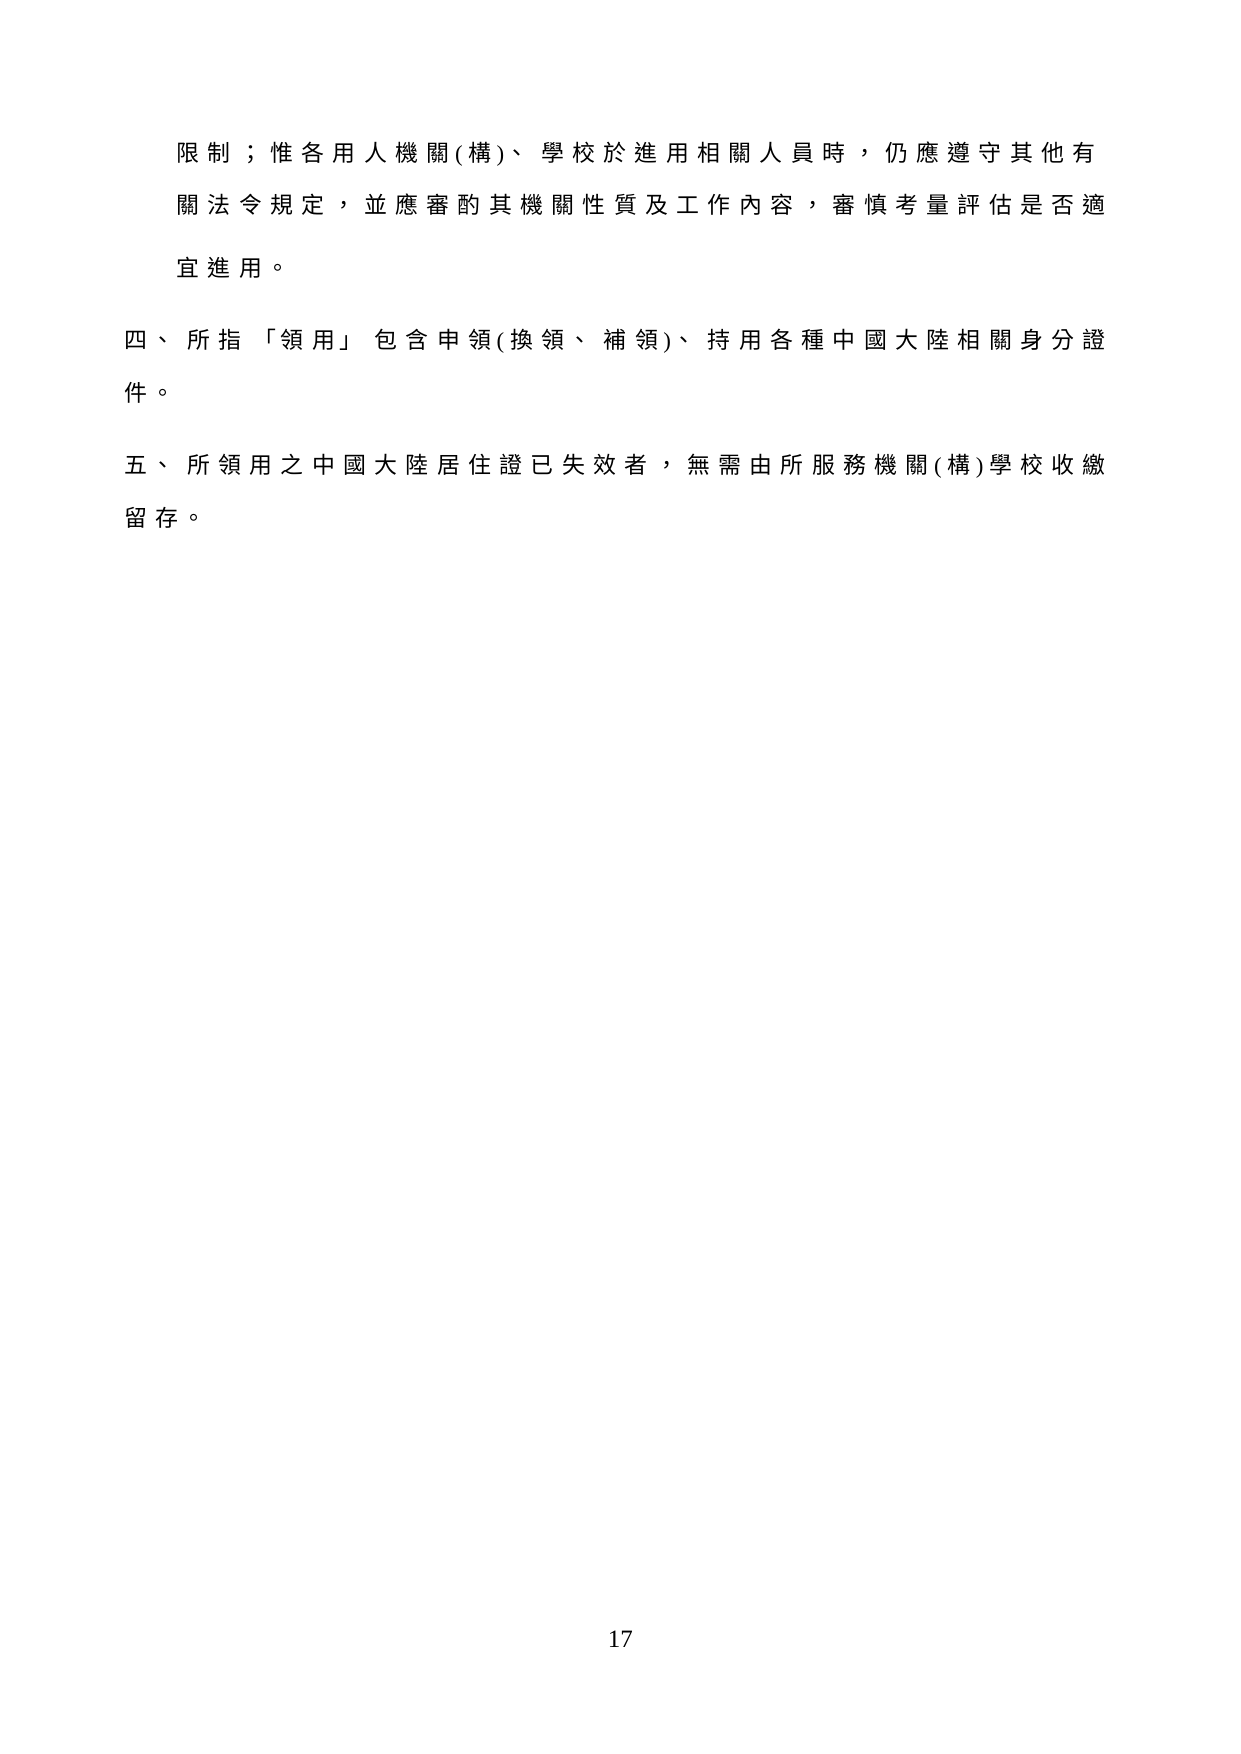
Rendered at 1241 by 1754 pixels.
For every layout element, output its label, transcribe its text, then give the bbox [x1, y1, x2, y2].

text 四、所指「領用」包含申領(換領、補領)、持用各種中國大陸相關身分證件。 [120, 287, 1120, 412]
text 限制；惟各用人機關(構)、學校於進用相關人員時，仍應遵守其他有關法令規定，並應審酌其機關性質及工作內容，審慎考量評估是否適宜進用。 [120, 99, 1120, 287]
text 五、所領用之中國大陸居住證已失效者，無需由所服務機關(構)學校收繳留存。 [120, 412, 1120, 537]
